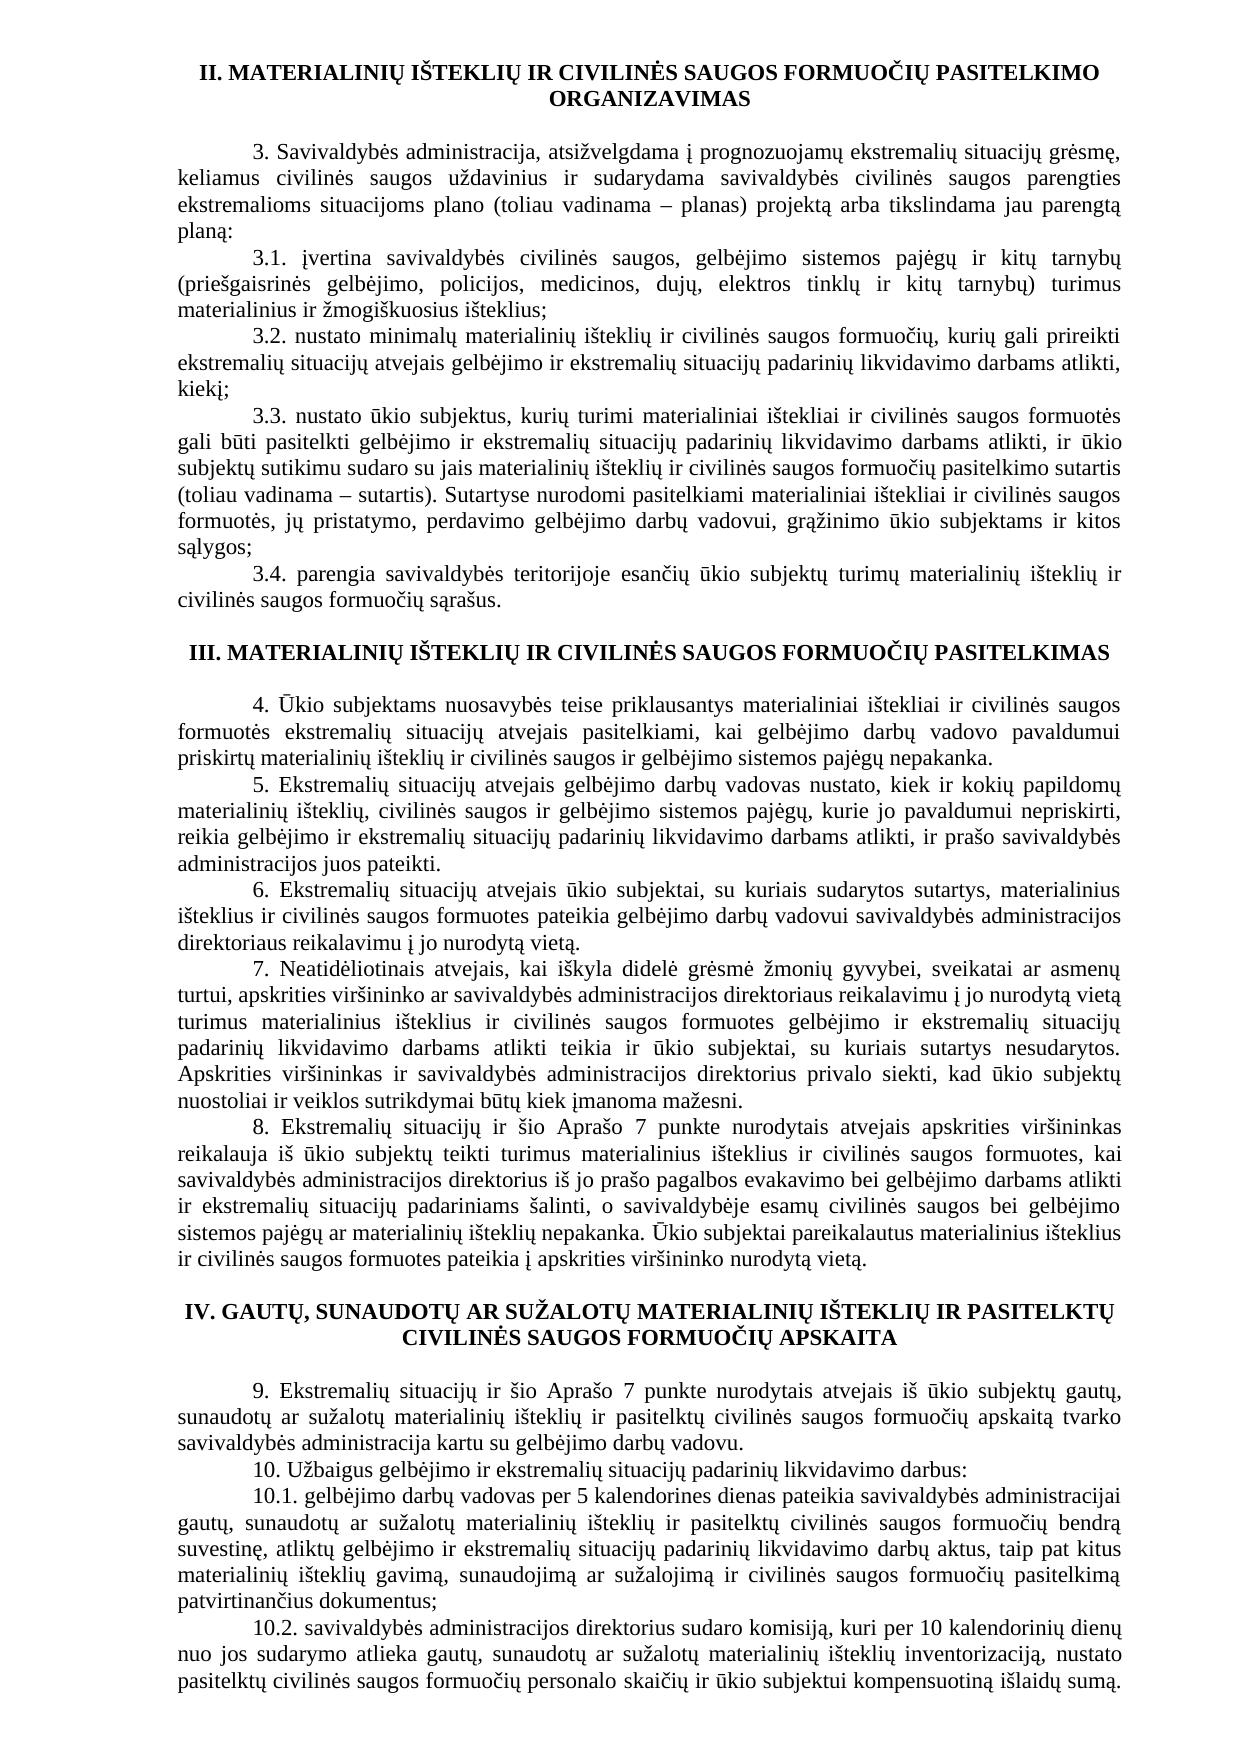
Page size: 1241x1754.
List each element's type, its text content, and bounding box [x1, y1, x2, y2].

text 6. Ekstremalių situacijų atvejais ūkio subjektai, su kuriais sudarytos sutartys, materialinius išteklius ir civilinės saugos formuotes pateikia gelbėjimo darbų vadovui savivaldybės administracijos direktoriaus reikalavimu į jo nurodytą vietą. [177, 876, 1122, 955]
subtitle IV. GAUTŲ, SUNAUDOTŲ AR SUŽALOTŲ MATERIALINIŲ IŠTEKLIŲ IR PASITELKTŲ CIVILINĖS SAUGOS FORMUOČIŲ APSKAITA [177, 1298, 1122, 1350]
text 3.4. parengia savivaldybės teritorijoje esančių ūkio subjektų turimų materialinių išteklių ir civilinės saugos formuočių sąrašus. [177, 560, 1122, 612]
text 7. Neatidėliotinais atvejais, kai iškyla didelė grėsmė žmonių gyvybei, sveikatai ar asmenų turtui, apskrities viršininko ar savivaldybės administracijos direktoriaus reikalavimu į jo nurodytą vietą turimus materialinius išteklius ir civilinės saugos formuotes gelbėjimo ir ekstremalių situacijų padarinių likvidavimo darbams atlikti teikia ir ūkio subjektai, su kuriais sutartys nesudarytos. Apskrities viršininkas ir savivaldybės administracijos direktorius privalo siekti, kad ūkio subjektų nuostoliai ir veiklos sutrikdymai būtų kiek įmanoma mažesni. [177, 955, 1122, 1113]
text 5. Ekstremalių situacijų atvejais gelbėjimo darbų vadovas nustato, kiek ir kokių papildomų materialinių išteklių, civilinės saugos ir gelbėjimo sistemos pajėgų, kurie jo pavaldumui nepriskirti, reikia gelbėjimo ir ekstremalių situacijų padarinių likvidavimo darbams atlikti, ir prašo savivaldybės administracijos juos pateikti. [177, 771, 1122, 876]
text 3.3. nustato ūkio subjektus, kurių turimi materialiniai ištekliai ir civilinės saugos formuotės gali būti pasitelkti gelbėjimo ir ekstremalių situacijų padarinių likvidavimo darbams atlikti, ir ūkio subjektų sutikimu sudaro su jais materialinių išteklių ir civilinės saugos formuočių pasitelkimo sutartis (toliau vadinama – sutartis). Sutartyse nurodomi pasitelkiami materialiniai ištekliai ir civilinės saugos formuotės, jų pristatymo, perdavimo gelbėjimo darbų vadovui, grąžinimo ūkio subjektams ir kitos sąlygos; [177, 402, 1122, 560]
text 3.2. nustato minimalų materialinių išteklių ir civilinės saugos formuočių, kurių gali prireikti ekstremalių situacijų atvejais gelbėjimo ir ekstremalių situacijų padarinių likvidavimo darbams atlikti, kiekį; [177, 323, 1122, 402]
text 10. Užbaigus gelbėjimo ir ekstremalių situacijų padarinių likvidavimo darbus: [177, 1456, 1122, 1482]
text 10.2. savivaldybės administracijos direktorius sudaro komisiją, kuri per 10 kalendorinių dienų nuo jos sudarymo atlieka gautų, sunaudotų ar sužalotų materialinių išteklių inventorizaciją, nustato pasitelktų civilinės saugos formuočių personalo skaičių ir ūkio subjektui kompensuotiną išlaidų sumą. [177, 1614, 1122, 1693]
subtitle III. MATERIALINIŲ IŠTEKLIŲ IR CIVILINĖS SAUGOS FORMUOČIŲ PASITELKIMAS [177, 639, 1122, 665]
text 9. Ekstremalių situacijų ir šio Aprašo 7 punkte nurodytais atvejais iš ūkio subjektų gautų, sunaudotų ar sužalotų materialinių išteklių ir pasitelktų civilinės saugos formuočių apskaitą tvarko savivaldybės administracija kartu su gelbėjimo darbų vadovu. [177, 1377, 1122, 1456]
text 3. Savivaldybės administracija, atsižvelgdama į prognozuojamų ekstremalių situacijų grėsmę, keliamus civilinės saugos uždavinius ir sudarydama savivaldybės civilinės saugos parengties ekstremalioms situacijoms plano (toliau vadinama – planas) projektą arba tikslindama jau parengtą planą: [177, 138, 1122, 243]
text 10.1. gelbėjimo darbų vadovas per 5 kalendorines dienas pateikia savivaldybės administracijai gautų, sunaudotų ar sužalotų materialinių išteklių ir pasitelktų civilinės saugos formuočių bendrą suvestinę, atliktų gelbėjimo ir ekstremalių situacijų padarinių likvidavimo darbų aktus, taip pat kitus materialinių išteklių gavimą, sunaudojimą ar sužalojimą ir civilinės saugos formuočių pasitelkimą patvirtinančius dokumentus; [177, 1482, 1122, 1614]
text II. MATERIALINIŲ IŠTEKLIŲ IR CIVILINĖS SAUGOS FORMUOČIŲ PASITELKIMO ORGANIZAVIMAS [177, 59, 1122, 112]
text 8. Ekstremalių situacijų ir šio Aprašo 7 punkte nurodytais atvejais apskrities viršininkas reikalauja iš ūkio subjektų teikti turimus materialinius išteklius ir civilinės saugos formuotes, kai savivaldybės administracijos direktorius iš jo prašo pagalbos evakavimo bei gelbėjimo darbams atlikti ir ekstremalių situacijų padariniams šalinti, o savivaldybėje esamų civilinės saugos bei gelbėjimo sistemos pajėgų ar materialinių išteklių nepakanka. Ūkio subjektai pareikalautus materialinius išteklius ir civilinės saugos formuotes pateikia į apskrities viršininko nurodytą vietą. [177, 1113, 1122, 1271]
text 3.1. įvertina savivaldybės civilinės saugos, gelbėjimo sistemos pajėgų ir kitų tarnybų (priešgaisrinės gelbėjimo, policijos, medicinos, dujų, elektros tinklų ir kitų tarnybų) turimus materialinius ir žmogiškuosius išteklius; [177, 243, 1122, 323]
text 4. Ūkio subjektams nuosavybės teise priklausantys materialiniai ištekliai ir civilinės saugos formuotės ekstremalių situacijų atvejais pasitelkiami, kai gelbėjimo darbų vadovo pavaldumui priskirtų materialinių išteklių ir civilinės saugos ir gelbėjimo sistemos pajėgų nepakanka. [177, 692, 1122, 771]
